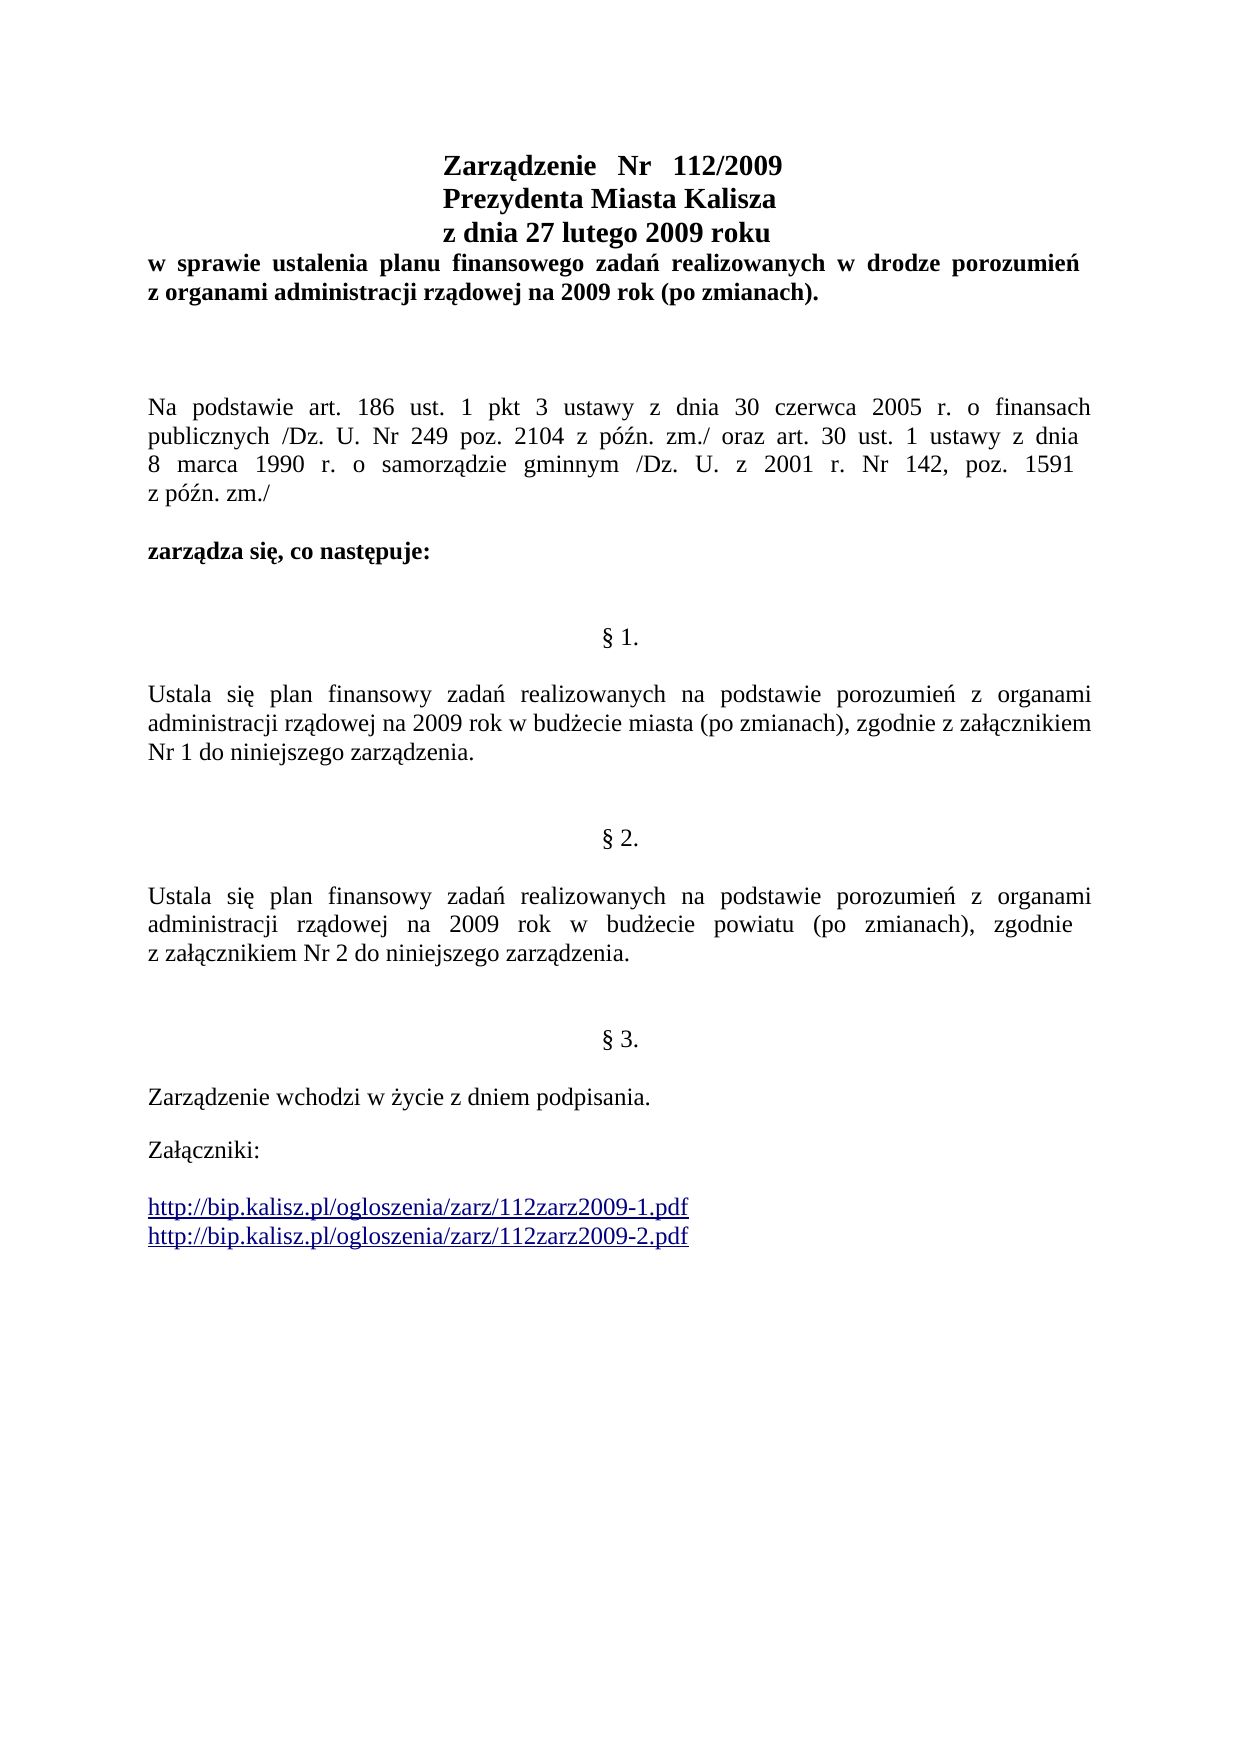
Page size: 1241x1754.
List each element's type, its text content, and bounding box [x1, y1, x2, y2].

text Zarządzenie Nr 112/2009 Prezydenta Miasta Kalisza [443, 148, 783, 215]
text zarządza się, co następuje: [148, 536, 1092, 564]
text § 2. [148, 823, 1092, 852]
text Ustala się plan finansowy zadań realizowanych na podstawie porozumień z organami administracji rządowej na 2009 rok w budżecie powiatu (po zmianach), zgodnie z załącznikiem Nr 2 do niniejszego zarządzenia. [148, 881, 1092, 967]
text http://bip.kalisz.pl/ogloszenia/zarz/112zarz2009-1.pdf [148, 1192, 1092, 1221]
text Załączniki: [148, 1135, 1092, 1163]
text § 1. [148, 622, 1092, 651]
text Na podstawie art. 186 ust. 1 pkt 3 ustawy z dnia 30 czerwca 2005 r. o finansach publicznych /Dz. U. Nr 249 poz. 2104 z późn. zm./ oraz art. 30 ust. 1 ustawy z dnia 8 marca 1990 r. o samorządzie gminnym /Dz. U. z 2001 r. Nr 142, poz. 1591 z późn. zm./ [148, 392, 1092, 507]
text w sprawie ustalenia planu finansowego zadań realizowanych w drodze porozumień z organami administracji rządowej na 2009 rok (po zmianach). [148, 248, 1092, 306]
text § 3. [148, 1024, 1092, 1053]
text Zarządzenie wchodzi w życie z dniem podpisania. [148, 1082, 1092, 1111]
text http://bip.kalisz.pl/ogloszenia/zarz/112zarz2009-2.pdf [148, 1221, 1092, 1250]
text z dnia 27 lutego 2009 roku [443, 215, 1092, 248]
text Ustala się plan finansowy zadań realizowanych na podstawie porozumień z organami administracji rządowej na 2009 rok w budżecie miasta (po zmianach), zgodnie z załącznikiem Nr 1 do niniejszego zarządzenia. [148, 679, 1092, 766]
